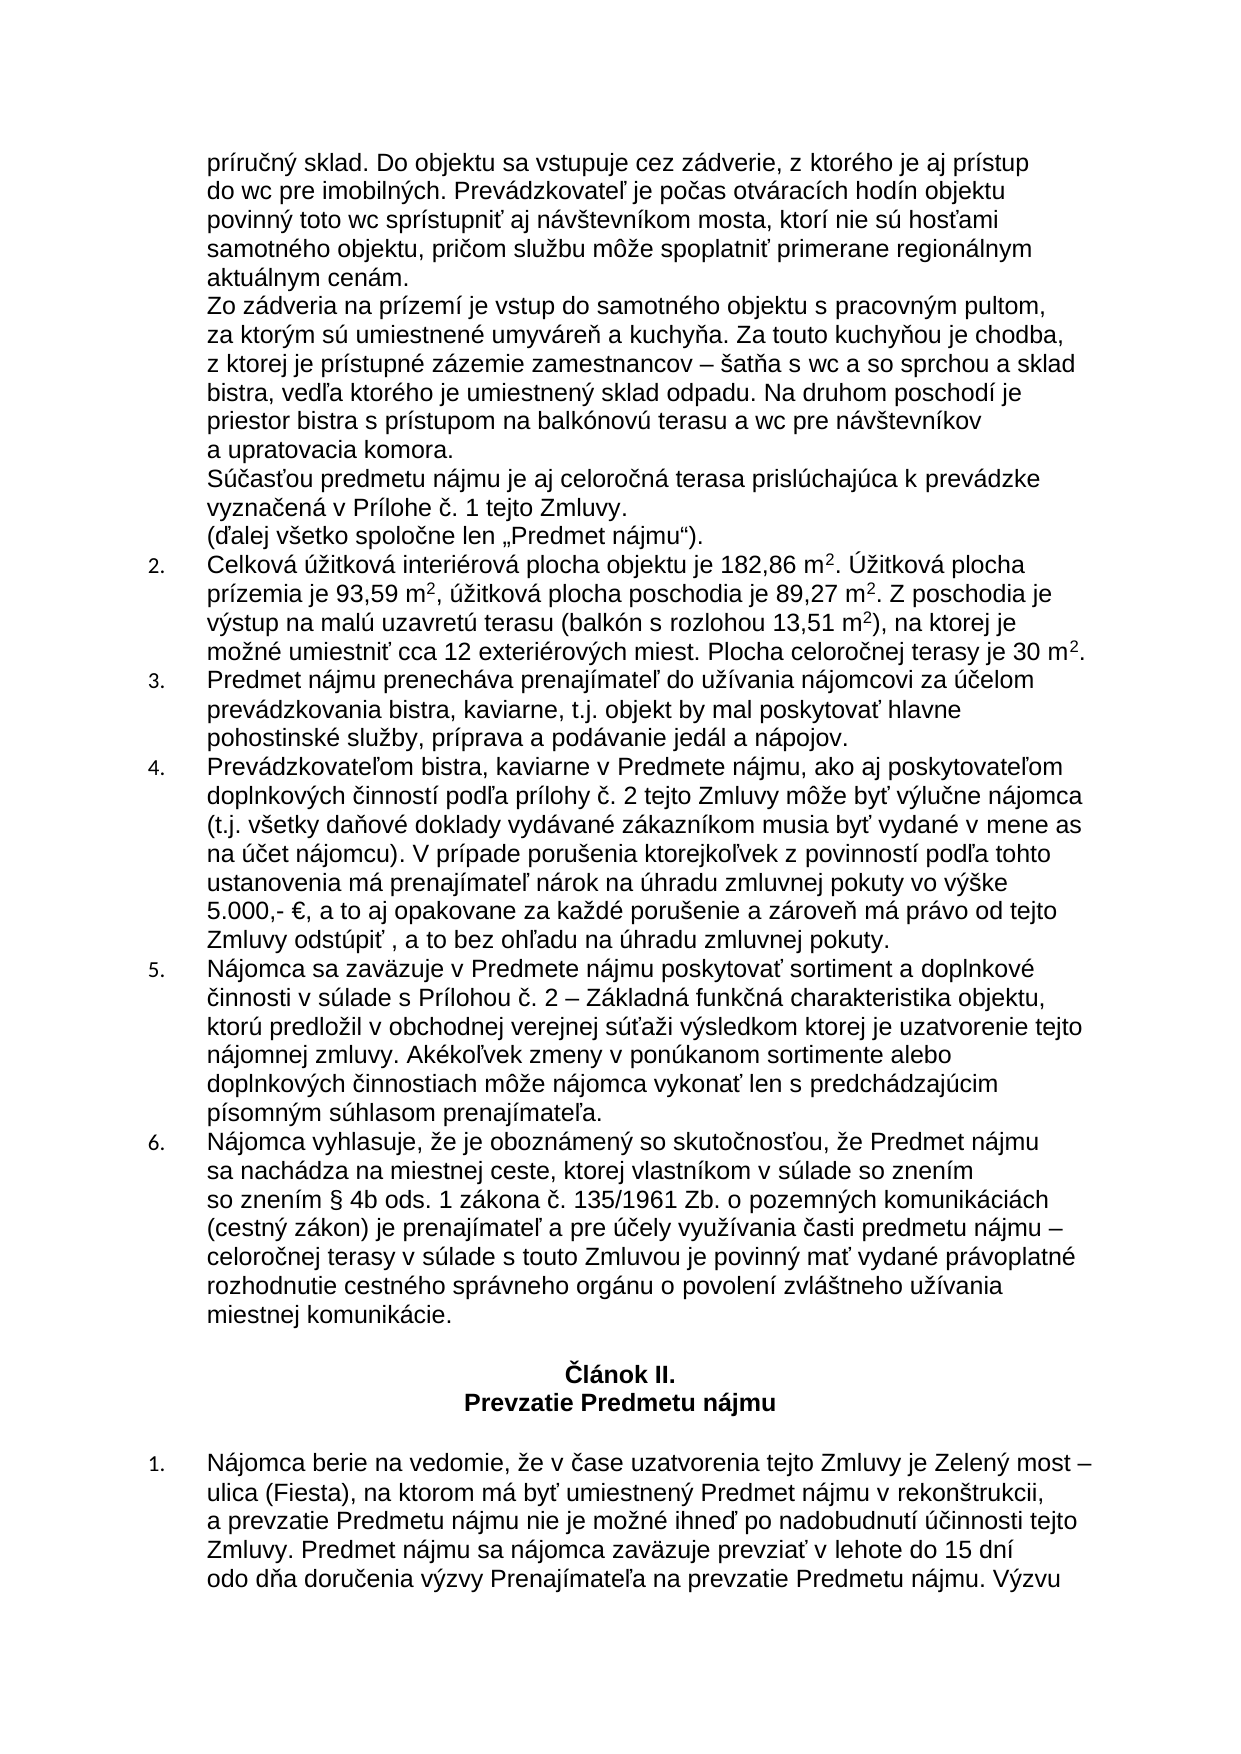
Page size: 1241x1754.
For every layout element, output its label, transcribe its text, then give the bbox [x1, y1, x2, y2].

list Nájomca berie na vedomie, že v čase uzatvorenia tejto Zmluvy je Zelený most – ulica (Fiesta), na ktorom má byť umiestnený Predmet nájmu v rekonštrukcii, a prevzatie Predmetu nájmu nie je možné ihneď po nadobudnutí účinnosti tejto Zmluvy. Predmet nájmu sa nájomca zaväzuje prevziať v lehote do 15 dní odo dňa doručenia výzvy Prenajímateľa na prevzatie Predmetu nájmu. Výzvu [148, 1448, 1093, 1593]
list Nájomca sa zaväzuje v Predmete nájmu poskytovať sortiment a doplnkové činnosti v súlade s Prílohou č. 2 – Základná funkčná charakteristika objektu, ktorú predložil v obchodnej verejnej súťaži výsledkom ktorej je uzatvorenie tejto nájomnej zmluvy. Akékoľvek zmeny v ponúkanom sortimente alebo doplnkových činnostiach môže nájomca vykonať len s predchádzajúcim písomným súhlasom prenajímateľa. [148, 954, 1093, 1127]
list Celková úžitková interiérová plocha objektu je 182,86 m2. Úžitková plocha prízemia je 93,59 m2, úžitková plocha poschodia je 89,27 m2. Z poschodia je výstup na malú uzavretú terasu (balkón s rozlohou 13,51 m2), na ktorej je možné umiestniť cca 12 exteriérových miest. Plocha celoročnej terasy je 30 m2. [148, 550, 1093, 666]
text Zo zádveria na prízemí je vstup do samotného objektu s pracovným pultom, za ktorým sú umiestnené umyváreň a kuchyňa. Za touto kuchyňou je chodba, z ktorej je prístupné zázemie zamestnancov – šatňa s wc a so sprchou a sklad bistra, vedľa ktorého je umiestnený sklad odpadu. Na druhom poschodí je priestor bistra s prístupom na balkónovú terasu a wc pre návštevníkov a upratovacia komora. [207, 291, 1093, 464]
list Prevádzkovateľom bistra, kaviarne v Predmete nájmu, ako aj poskytovateľom doplnkových činností podľa prílohy č. 2 tejto Zmluvy môže byť výlučne nájomca (t.j. všetky daňové doklady vydávané zákazníkom musia byť vydané v mene as na účet nájomcu). V prípade porušenia ktorejkoľvek z povinností podľa tohto ustanovenia má prenajímateľ nárok na úhradu zmluvnej pokuty vo výške 5.000,- €, a to aj opakovane za každé porušenie a zároveň má právo od tejto Zmluvy odstúpiť , a to bez ohľadu na úhradu zmluvnej pokuty. [148, 752, 1093, 954]
list Predmet nájmu prenecháva prenajímateľ do užívania nájomcovi za účelom prevádzkovania bistra, kaviarne, t.j. objekt by mal poskytovať hlavne pohostinské služby, príprava a podávanie jedál a nápojov. [148, 666, 1093, 752]
text Článok II. Prevzatie Predmetu nájmu [148, 1360, 1093, 1417]
list Nájomca vyhlasuje, že je oboznámený so skutočnosťou, že Predmet nájmu sa nachádza na miestnej ceste, ktorej vlastníkom v súlade so znením so znením § 4b ods. 1 zákona č. 135/1961 Zb. o pozemných komunikáciách (cestný zákon) je prenajímateľ a pre účely využívania časti predmetu nájmu – celoročnej terasy v súlade s touto Zmluvou je povinný mať vydané právoplatné rozhodnutie cestného správneho orgánu o povolení zvláštneho užívania miestnej komunikácie. [148, 1127, 1093, 1328]
text príručný sklad. Do objektu sa vstupuje cez zádverie, z ktorého je aj prístup do wc pre imobilných. Prevádzkovateľ je počas otváracích hodín objektu povinný toto wc sprístupniť aj návštevníkom mosta, ktorí nie sú hosťami samotného objektu, pričom službu môže spoplatniť primerane regionálnym aktuálnym cenám. [207, 148, 1093, 291]
text Súčasťou predmetu nájmu je aj celoročná terasa prislúchajúca k prevádzke vyznačená v Prílohe č. 1 tejto Zmluvy. [207, 464, 1093, 521]
text (ďalej všetko spoločne len „Predmet nájmu“). [207, 521, 1093, 550]
